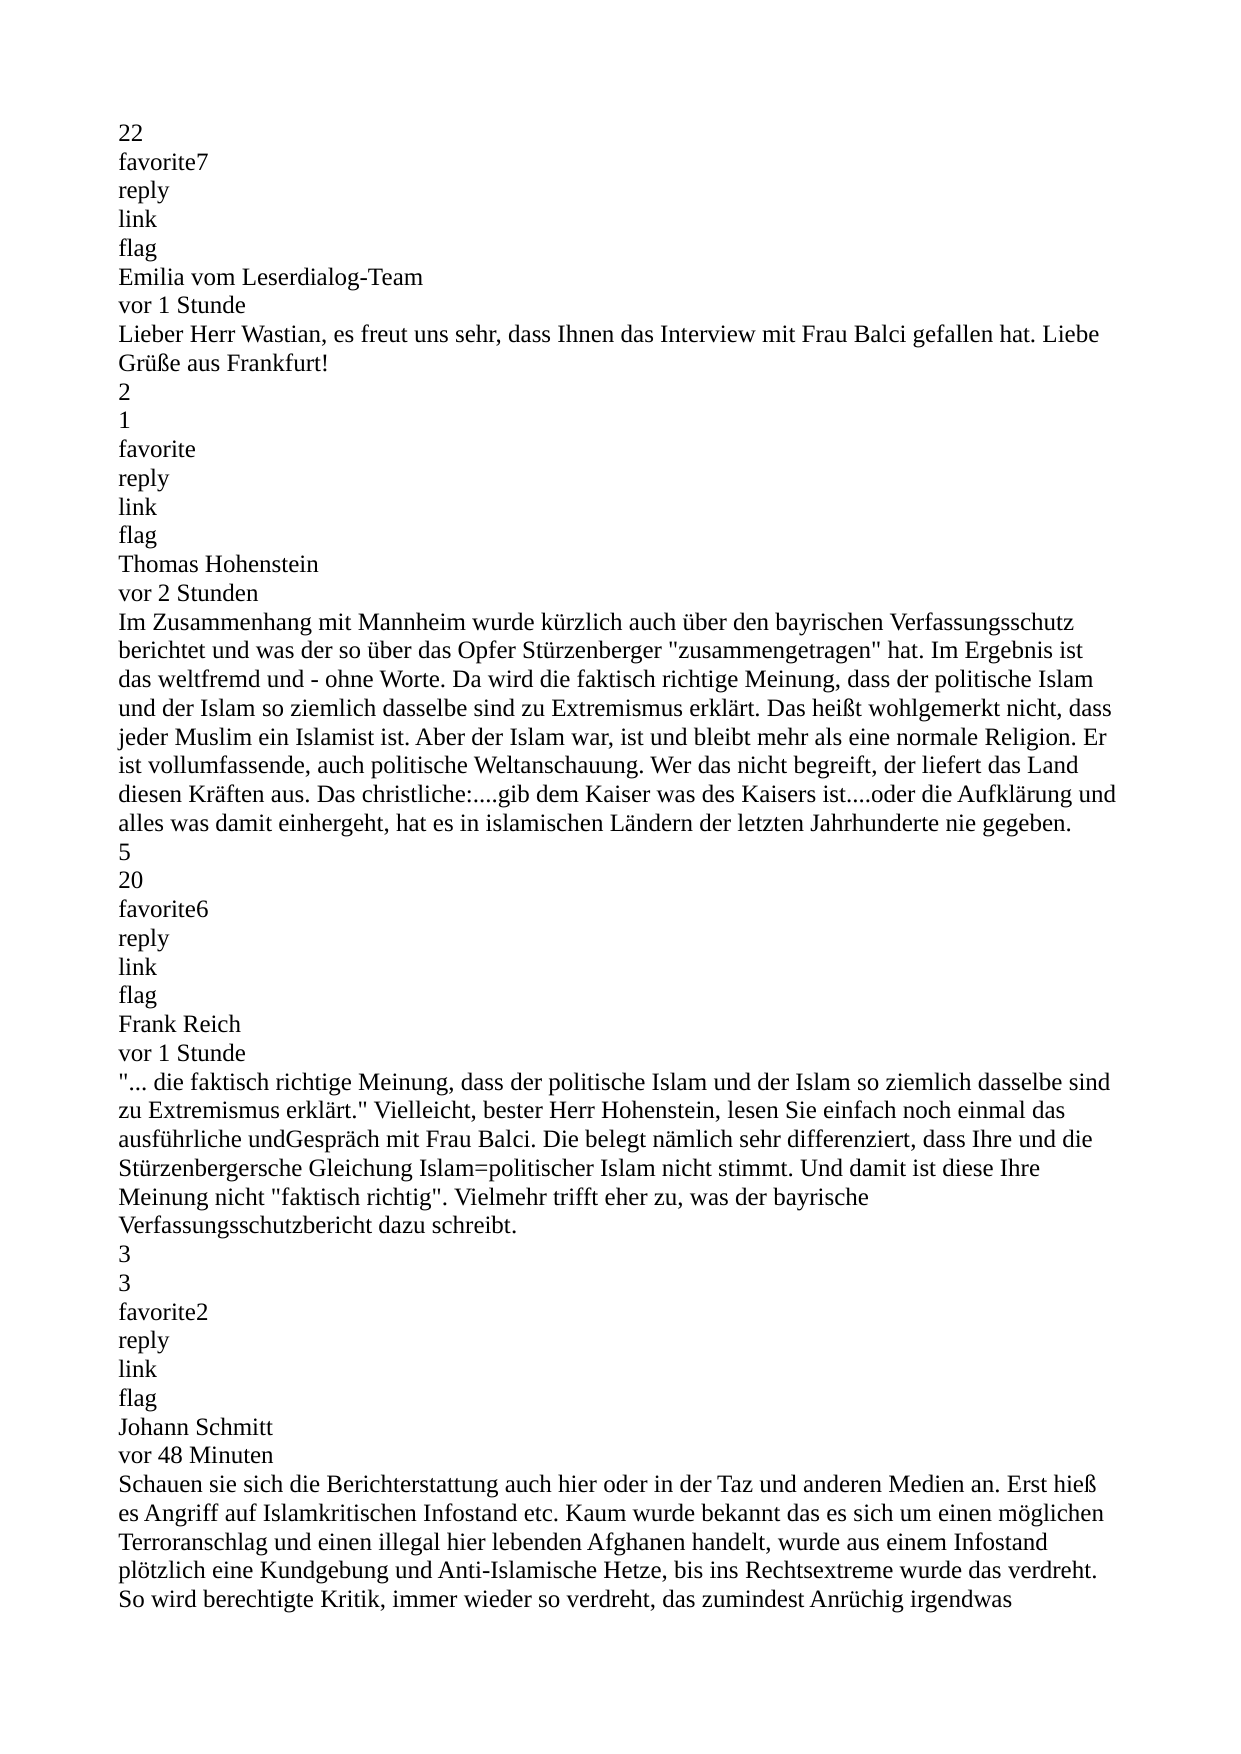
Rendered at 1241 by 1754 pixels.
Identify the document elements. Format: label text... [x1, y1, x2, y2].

text flag [118, 1383, 1122, 1412]
text 5 [118, 837, 1122, 866]
text link [118, 492, 1122, 521]
text 22 [118, 118, 1122, 147]
text 2 [118, 377, 1122, 406]
text favorite7 [118, 147, 1122, 176]
text link [118, 952, 1122, 981]
text link [118, 204, 1122, 233]
text 3 [118, 1268, 1122, 1297]
text reply [118, 1326, 1122, 1354]
text Lieber Herr Wastian, es freut uns sehr, dass Ihnen das Interview mit Frau Balci gefallen hat. Liebe Grüße aus Frankfurt! [118, 319, 1122, 377]
text vor 2 Stunden [118, 578, 1122, 607]
text vor 48 Minuten [118, 1441, 1122, 1469]
text "... die faktisch richtige Meinung, dass der politische Islam und der Islam so ziemlich dasselbe sind zu Extremismus erklärt." Vielleicht, bester Herr Hohenstein, lesen Sie einfach noch einmal das ausführliche undGespräch mit Frau Balci. Die belegt nämlich sehr differenziert, dass Ihre und die Stürzenbergersche Gleichung Islam=politischer Islam nicht stimmt. Und damit ist diese Ihre Meinung nicht "faktisch richtig". Vielmehr trifft eher zu, was der bayrische Verfassungsschutzbericht dazu schreibt. [118, 1067, 1122, 1239]
text flag [118, 981, 1122, 1009]
text Emilia vom Leserdialog-Team [118, 262, 1122, 291]
text 3 [118, 1239, 1122, 1268]
text reply [118, 923, 1122, 952]
text Schauen sie sich die Berichterstattung auch hier oder in der Taz und anderen Medien an. Erst hieß es Angriff auf Islamkritischen Infostand etc. Kaum wurde bekannt das es sich um einen möglichen Terroranschlag und einen illegal hier lebenden Afghanen handelt, wurde aus einem Infostand plötzlich eine Kundgebung und Anti-Islamische Hetze, bis ins Rechtsextreme wurde das verdreht. So wird berechtigte Kritik, immer wieder so verdreht, das zumindest Anrüchig irgendwas [118, 1469, 1122, 1613]
text Thomas Hohenstein [118, 549, 1122, 578]
text favorite6 [118, 894, 1122, 923]
text flag [118, 233, 1122, 262]
text favorite2 [118, 1297, 1122, 1326]
text vor 1 Stunde [118, 291, 1122, 319]
text 1 [118, 406, 1122, 434]
text Im Zusammenhang mit Mannheim wurde kürzlich auch über den bayrischen Verfassungsschutz berichtet und was der so über das Opfer Stürzenberger "zusammengetragen" hat. Im Ergebnis ist das weltfremd und - ohne Worte. Da wird die faktisch richtige Meinung, dass der politische Islam und der Islam so ziemlich dasselbe sind zu Extremismus erklärt. Das heißt wohlgemerkt nicht, dass jeder Muslim ein Islamist ist. Aber der Islam war, ist und bleibt mehr als eine normale Religion. Er ist vollumfassende, auch politische Weltanschauung. Wer das nicht begreift, der liefert das Land diesen Kräften aus. Das christliche:....gib dem Kaiser was des Kaisers ist....oder die Aufklärung und alles was damit einhergeht, hat es in islamischen Ländern der letzten Jahrhunderte nie gegeben. [118, 607, 1122, 837]
text 20 [118, 866, 1122, 894]
text vor 1 Stunde [118, 1038, 1122, 1067]
text flag [118, 521, 1122, 549]
text link [118, 1354, 1122, 1383]
text favorite [118, 434, 1122, 463]
text Johann Schmitt [118, 1412, 1122, 1441]
text reply [118, 463, 1122, 492]
text reply [118, 176, 1122, 204]
text Frank Reich [118, 1009, 1122, 1038]
